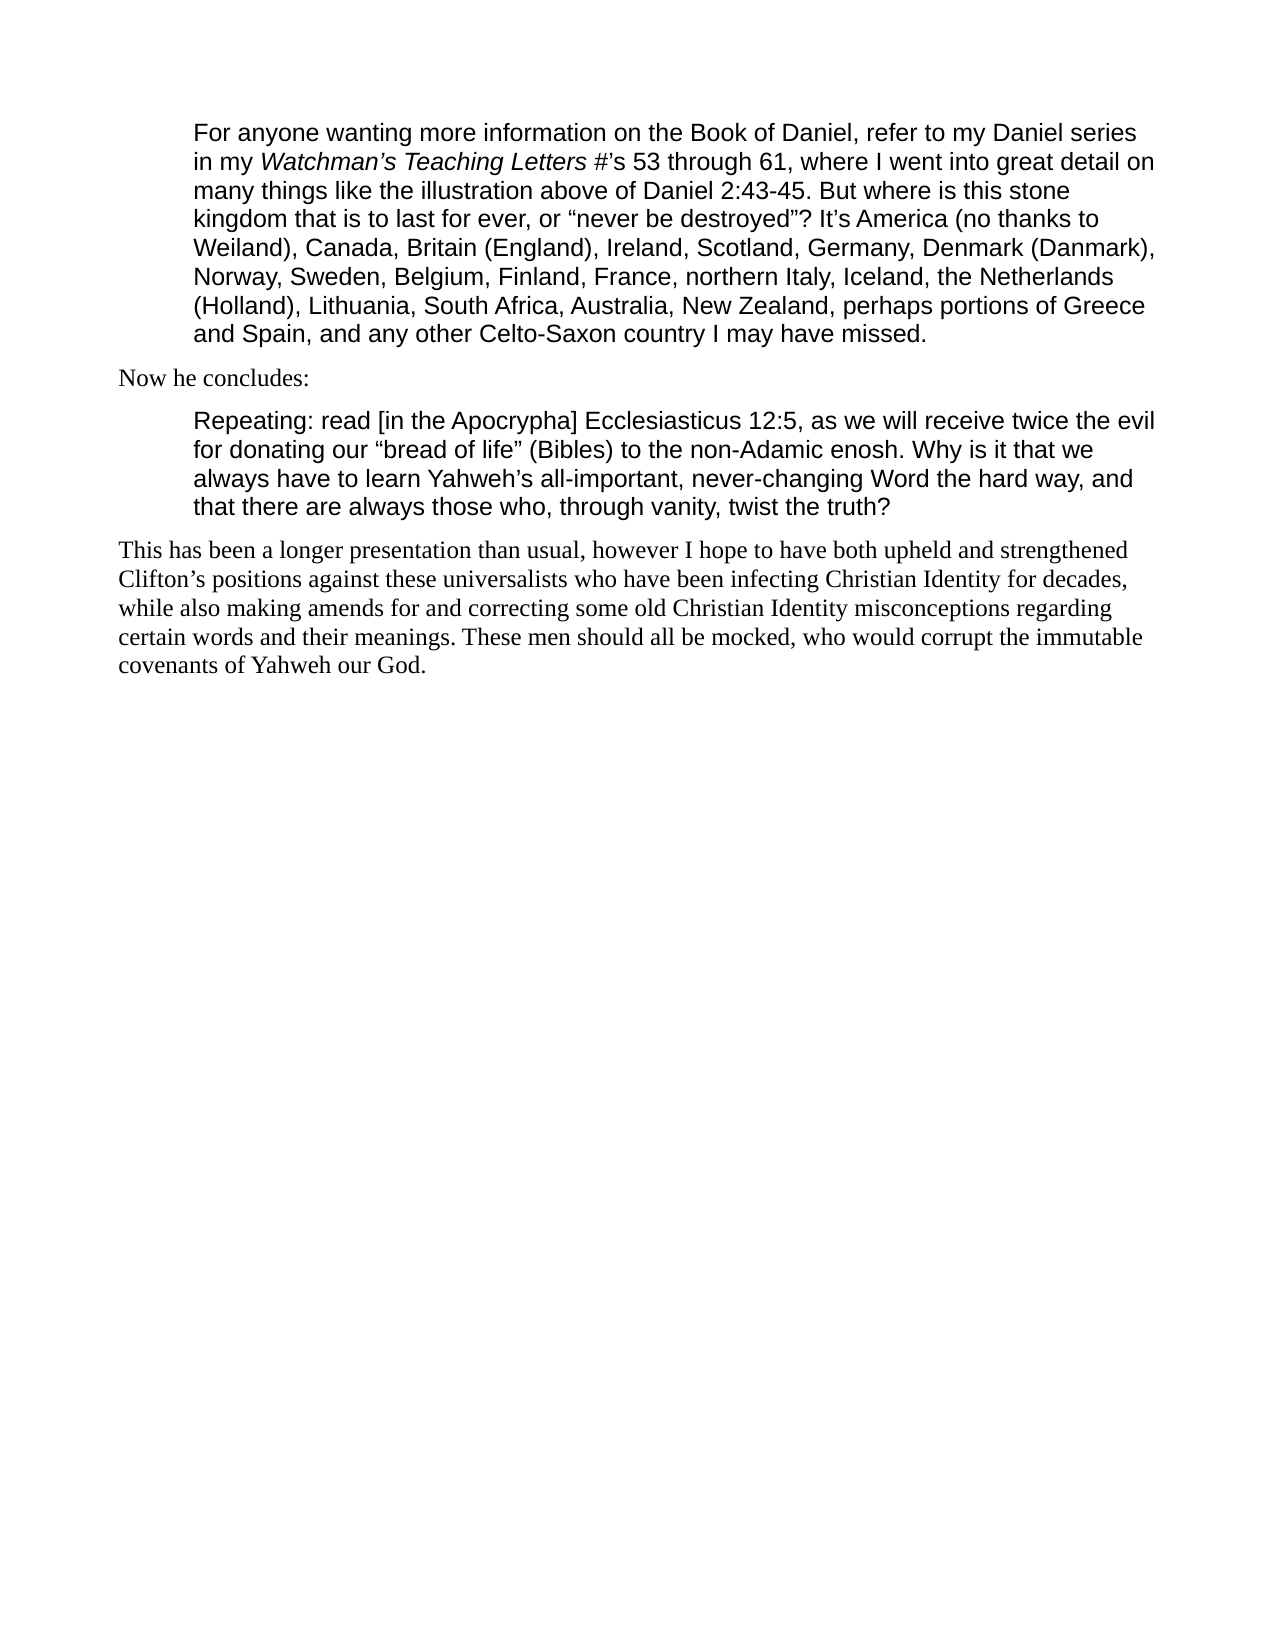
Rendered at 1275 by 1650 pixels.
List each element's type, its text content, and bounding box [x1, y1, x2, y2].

text Now he concludes: [118, 363, 1157, 391]
text This has been a longer presentation than usual, however I hope to have both upheld and strengthened Clifton’s positions against these universalists who have been infecting Christian Identity for decades, while also making amends for and correcting some old Christian Identity misconceptions regarding certain words and their meanings. These men should all be mocked, who would corrupt the immutable covenants of Yahweh our God. [118, 536, 1157, 679]
text For anyone wanting more information on the Book of Daniel, refer to my Daniel series in my Watchman’s Teaching Letters #’s 53 through 61, where I went into great detail on many things like the illustration above of Daniel 2:43-45. But where is this stone kingdom that is to last for ever, or “never be destroyed”? It’s America (no thanks to Weiland), Canada, Britain (England), Ireland, Scotland, Germany, Denmark (Danmark), Norway, Sweden, Belgium, Finland, France, northern Italy, Iceland, the Netherlands (Holland), Lithuania, South Africa, Australia, New Zealand, perhaps portions of Greece and Spain, and any other Celto-Saxon country I may have missed. [193, 118, 1157, 348]
text Repeating: read [in the Apocrypha] Ecclesiasticus 12:5, as we will receive twice the evil for donating our “bread of life” (Bibles) to the non-Adamic enosh. Why is it that we always have to learn Yahweh’s all-important, never-changing Word the hard way, and that there are always those who, through vanity, twist the truth? [193, 406, 1157, 521]
